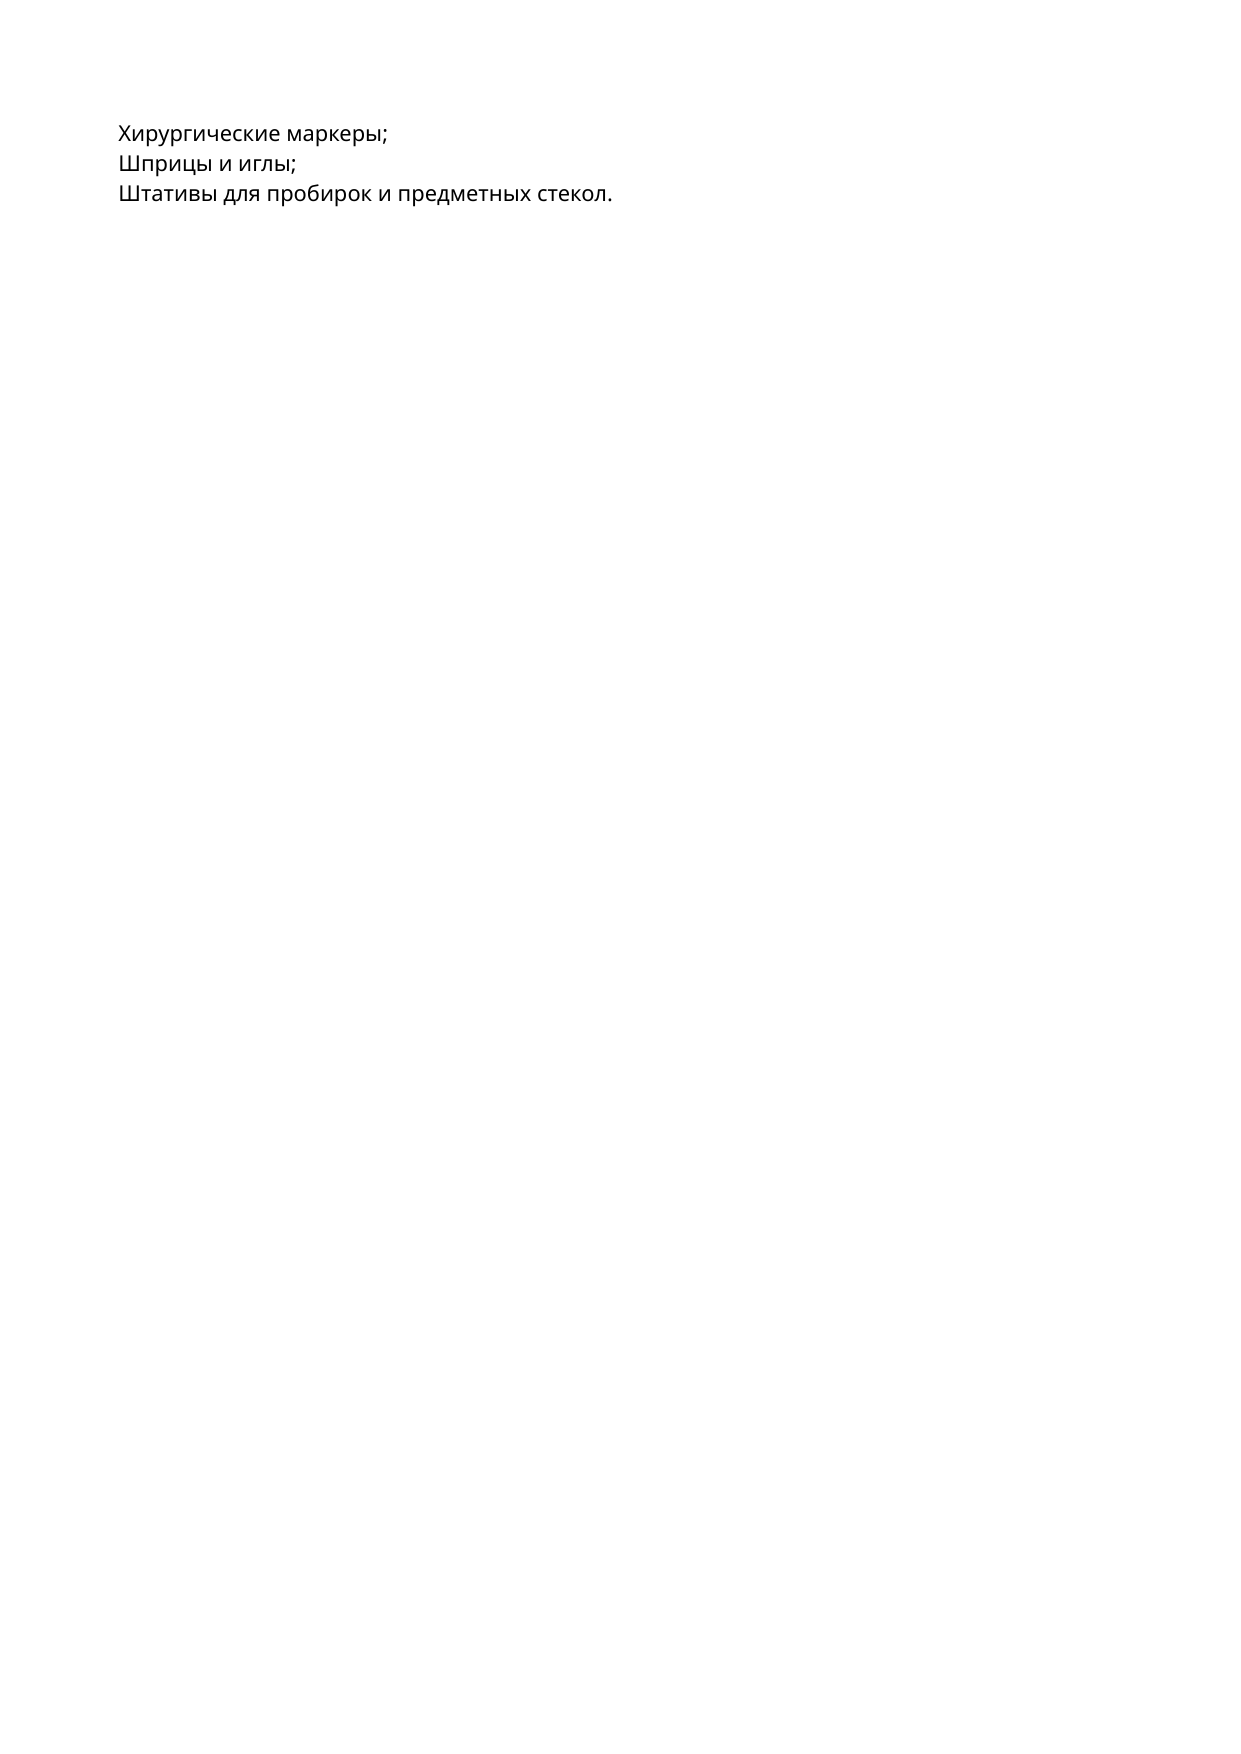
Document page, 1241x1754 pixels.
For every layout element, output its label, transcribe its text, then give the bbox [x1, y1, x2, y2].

text Хирургические маркеры; [118, 118, 1122, 148]
text Штативы для пробирок и предметных стекол. [118, 178, 1122, 207]
text Шприцы и иглы; [118, 148, 1122, 178]
